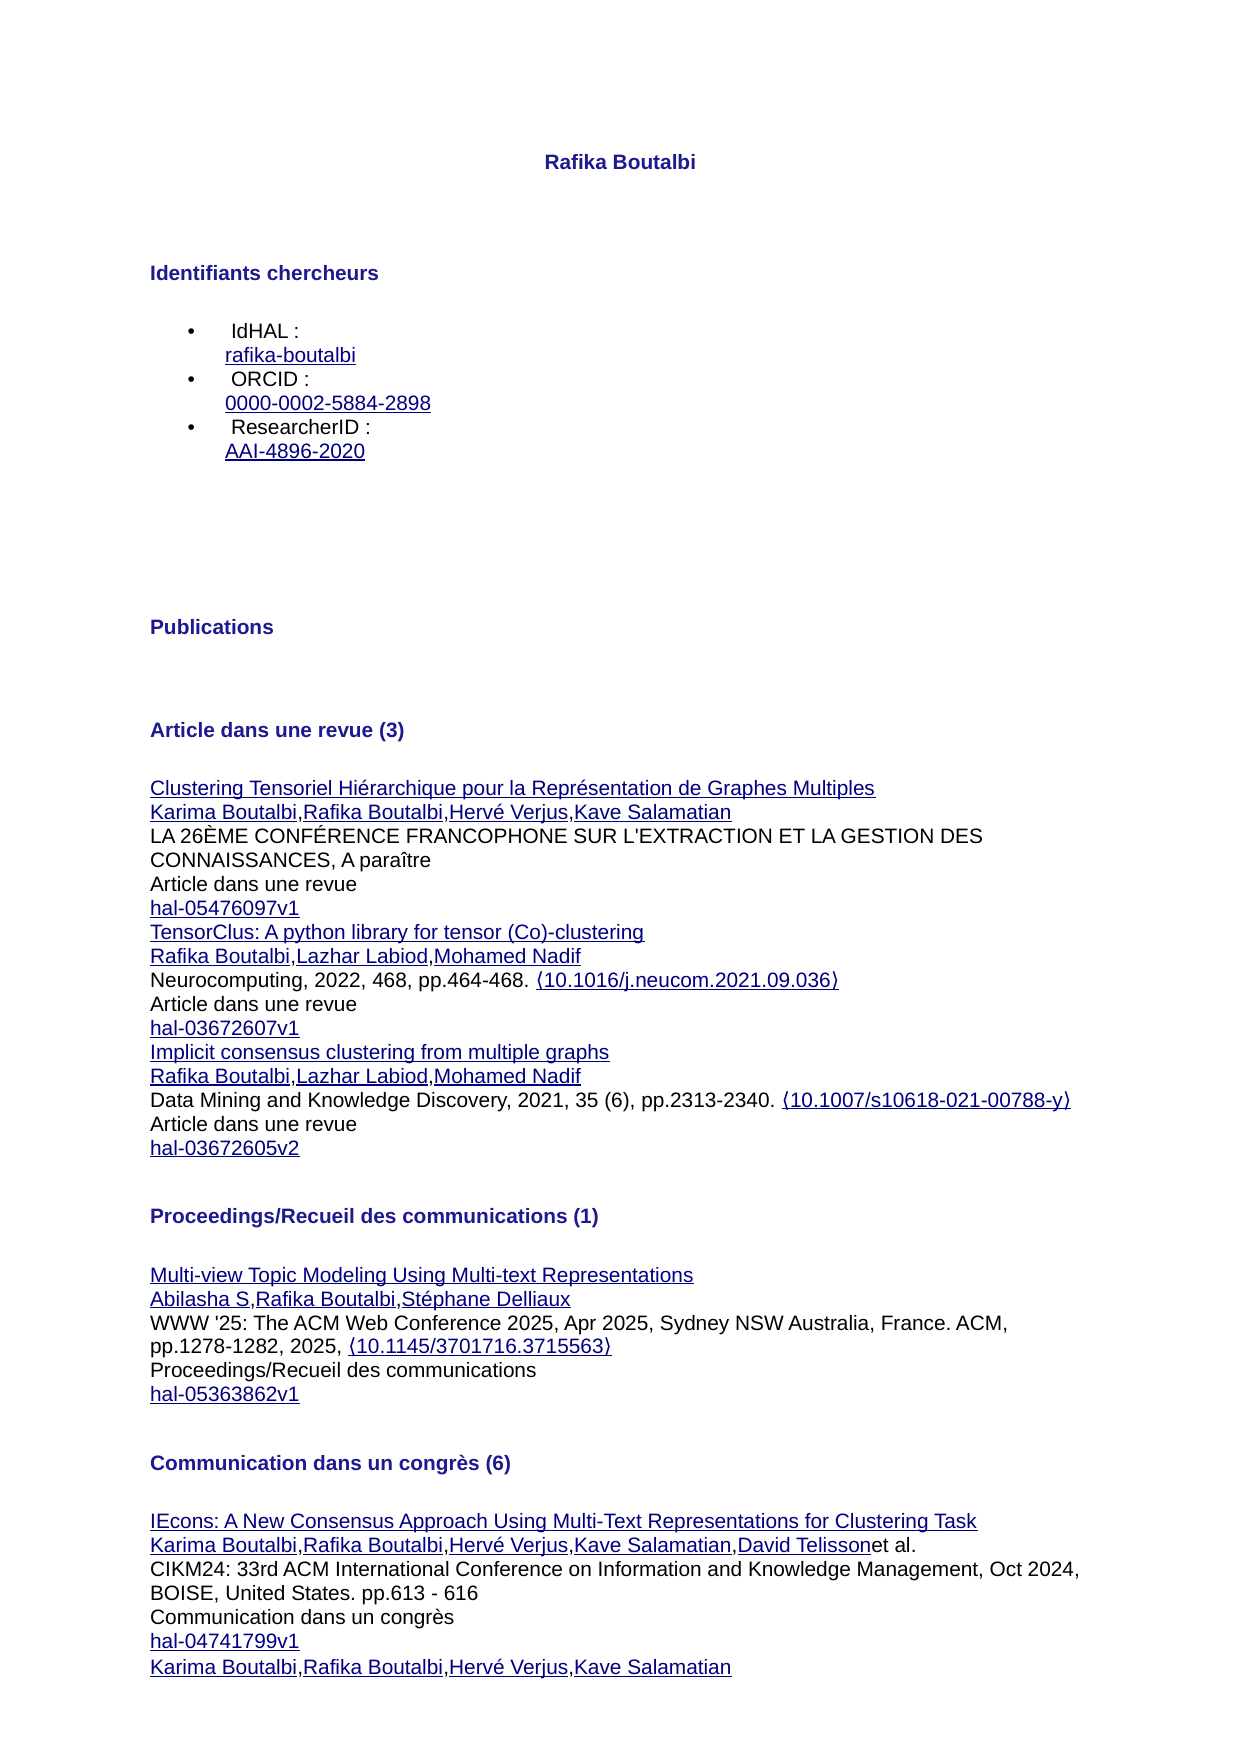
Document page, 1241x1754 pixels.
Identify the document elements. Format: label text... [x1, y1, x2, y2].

table_header Multi-view Topic Modeling Using Multi-text Representations Abilasha S,Rafika Boutalbi,Stéphane Delliaux WWW '25: The ACM Web Conference 2025, Apr 2025, Sydney NSW Australia, France. ACM, pp.1278-1282, 2025, ⟨10.1145/3701716.3715563⟩ Proceedings/Recueil des communications hal-05363862v1 [150, 1263, 1090, 1406]
table_cell Hierarchical Tensor Clustering for Multiple Graphs Representation Karima Boutalbi,Rafika Boutalbi,Hervé Verjus,Kave Salamatian [150, 1653, 1090, 1679]
list rafika-boutalbi [187, 343, 1090, 367]
subtitle Rafika Boutalbi [150, 150, 1090, 174]
table_cell Implicit consensus clustering from multiple graphs Rafika Boutalbi,Lazhar Labiod,Mohamed Nadif Data Mining and Knowledge Discovery, 2021, 35 (6), pp.2313-2340. ⟨10.1007/s10618-021-00788-y⟩ Article dans une revue hal-03672605v2 [150, 1040, 1090, 1159]
list ResearcherID : [187, 414, 1090, 438]
subtitle Article dans une revue (3) [150, 718, 1090, 742]
subtitle Identifiants chercheurs [150, 260, 1090, 284]
subtitle Communication dans un congrès (6) [150, 1451, 1090, 1475]
list ORCID : [187, 367, 1090, 391]
subtitle Proceedings/Recueil des communications (1) [150, 1204, 1090, 1228]
subtitle Publications [150, 614, 1090, 638]
table_cell TensorClus: A python library for tensor (Co)-clustering Rafika Boutalbi,Lazhar Labiod,Mohamed Nadif Neurocomputing, 2022, 468, pp.464-468. ⟨10.1016/j.neucom.2021.09.036⟩ Article dans une revue hal-03672607v1 [150, 920, 1090, 1039]
list IdHAL : [187, 319, 1090, 343]
list 0000-0002-5884-2898 [187, 391, 1090, 414]
table_header Clustering Tensoriel Hiérarchique pour la Représentation de Graphes Multiples Karima Boutalbi,Rafika Boutalbi,Hervé Verjus,Kave Salamatian LA 26ÈME CONFÉRENCE FRANCOPHONE SUR L'EXTRACTION ET LA GESTION DES CONNAISSANCES, A paraître Article dans une revue hal-05476097v1 [150, 776, 1090, 920]
list AAI-4896-2020 [187, 438, 1090, 462]
table_header IEcons: A New Consensus Approach Using Multi-Text Representations for Clustering Task Karima Boutalbi,Rafika Boutalbi,Hervé Verjus,Kave Salamatian,David Telissonet al. CIKM24: 33rd ACM International Conference on Information and Knowledge Management, Oct 2024, BOISE, United States. pp.613 - 616 Communication dans un congrès hal-04741799v1 [150, 1509, 1090, 1653]
